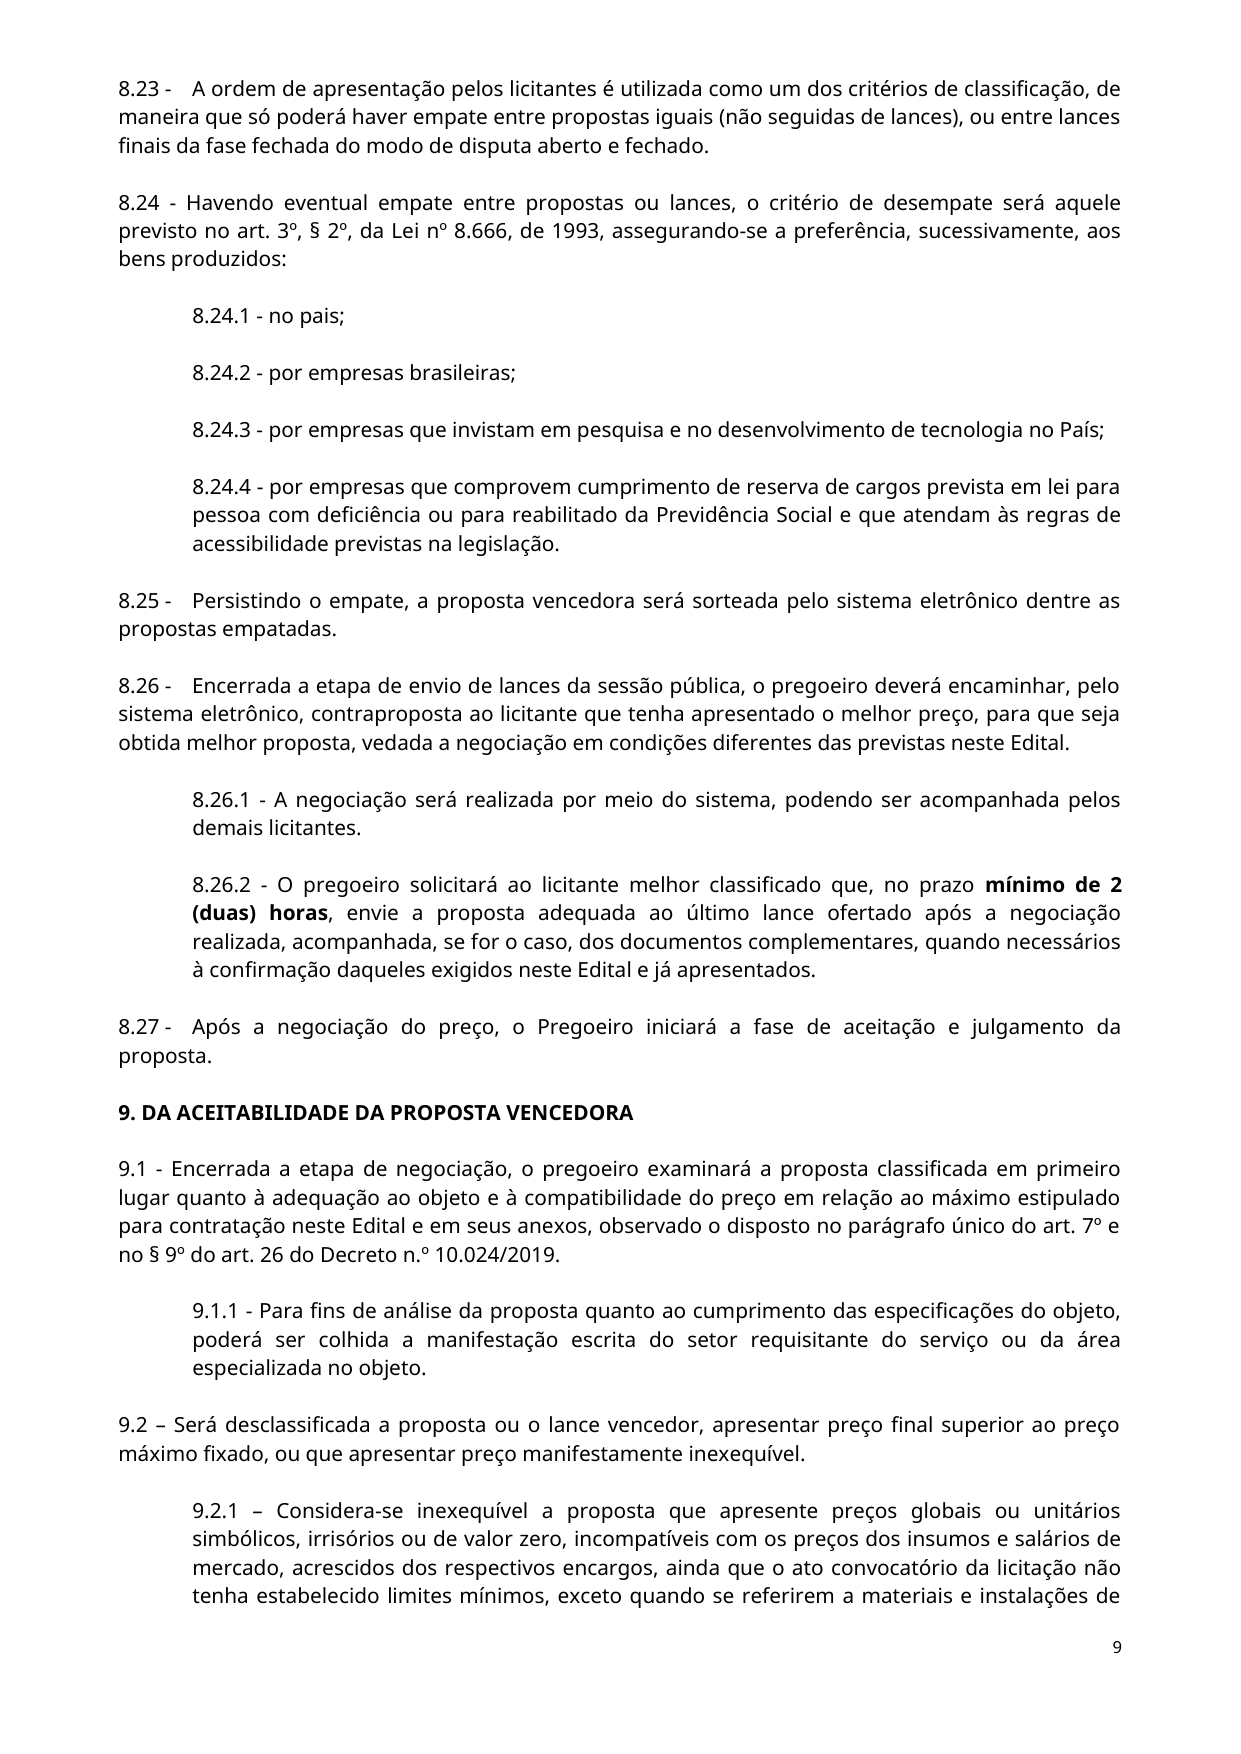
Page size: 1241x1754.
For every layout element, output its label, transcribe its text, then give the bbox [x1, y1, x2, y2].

text 9.2.1 – Considera-se inexequível a proposta que apresente preços globais ou unitários simbólicos, irrisórios ou de valor zero, incompatíveis com os preços dos insumos e salários de mercado, acrescidos dos respectivos encargos, ainda que o ato convocatório da licitação não tenha estabelecido limites mínimos, exceto quando se referirem a materiais e instalações de [192, 1496, 1122, 1609]
text 8.26.2 - O pregoeiro solicitará ao licitante melhor classificado que, no prazo mínimo de 2 (duas) horas, envie a proposta adequada ao último lance ofertado após a negociação realizada, acompanhada, se for o caso, dos documentos complementares, quando necessários à confirmação daqueles exigidos neste Edital e já apresentados. [192, 870, 1122, 984]
text 9. DA ACEITABILIDADE DA PROPOSTA VENCEDORA [118, 1098, 1122, 1126]
text 8.24.1 - no pais; [192, 301, 1122, 330]
text 9.1.1 - Para fins de análise da proposta quanto ao cumprimento das especificações do objeto, poderá ser colhida a manifestação escrita do setor requisitante do serviço ou da área especializada no objeto. [192, 1297, 1122, 1382]
text 8.25 - Persistindo o empate, a proposta vencedora será sorteada pelo sistema eletrônico dentre as propostas empatadas. [118, 586, 1122, 643]
text 9.1 - Encerrada a etapa de negociação, o pregoeiro examinará a proposta classificada em primeiro lugar quanto à adequação ao objeto e à compatibilidade do preço em relação ao máximo estipulado para contratação neste Edital e em seus anexos, observado o disposto no parágrafo único do art. 7º e no § 9º do art. 26 do Decreto n.º 10.024/2019. [118, 1154, 1122, 1268]
text 8.24 - Havendo eventual empate entre propostas ou lances, o critério de desempate será aquele previsto no art. 3º, § 2º, da Lei nº 8.666, de 1993, assegurando-se a preferência, sucessivamente, aos bens produzidos: [118, 188, 1122, 273]
text 8.26 - Encerrada a etapa de envio de lances da sessão pública, o pregoeiro deverá encaminhar, pelo sistema eletrônico, contraproposta ao licitante que tenha apresentado o melhor preço, para que seja obtida melhor proposta, vedada a negociação em condições diferentes das previstas neste Edital. [118, 671, 1122, 756]
text 8.27 - Após a negociação do preço, o Pregoeiro iniciará a fase de aceitação e julgamento da proposta. [118, 1012, 1122, 1069]
text 8.24.3 - por empresas que invistam em pesquisa e no desenvolvimento de tecnologia no País; [192, 415, 1122, 443]
text 8.24.4 - por empresas que comprovem cumprimento de reserva de cargos prevista em lei para pessoa com deficiência ou para reabilitado da Previdência Social e que atendam às regras de acessibilidade previstas na legislação. [192, 472, 1122, 557]
list 9.2 – Será desclassificada a proposta ou o lance vencedor, apresentar preço final superior ao preço máximo fixado, ou que apresentar preço manifestamente inexequível. [118, 1410, 1122, 1467]
text 8.24.2 - por empresas brasileiras; [192, 358, 1122, 387]
text 8.23 - A ordem de apresentação pelos licitantes é utilizada como um dos critérios de classificação, de maneira que só poderá haver empate entre propostas iguais (não seguidas de lances), ou entre lances finais da fase fechada do modo de disputa aberto e fechado. [118, 74, 1122, 159]
text 8.26.1 - A negociação será realizada por meio do sistema, podendo ser acompanhada pelos demais licitantes. [192, 785, 1122, 842]
